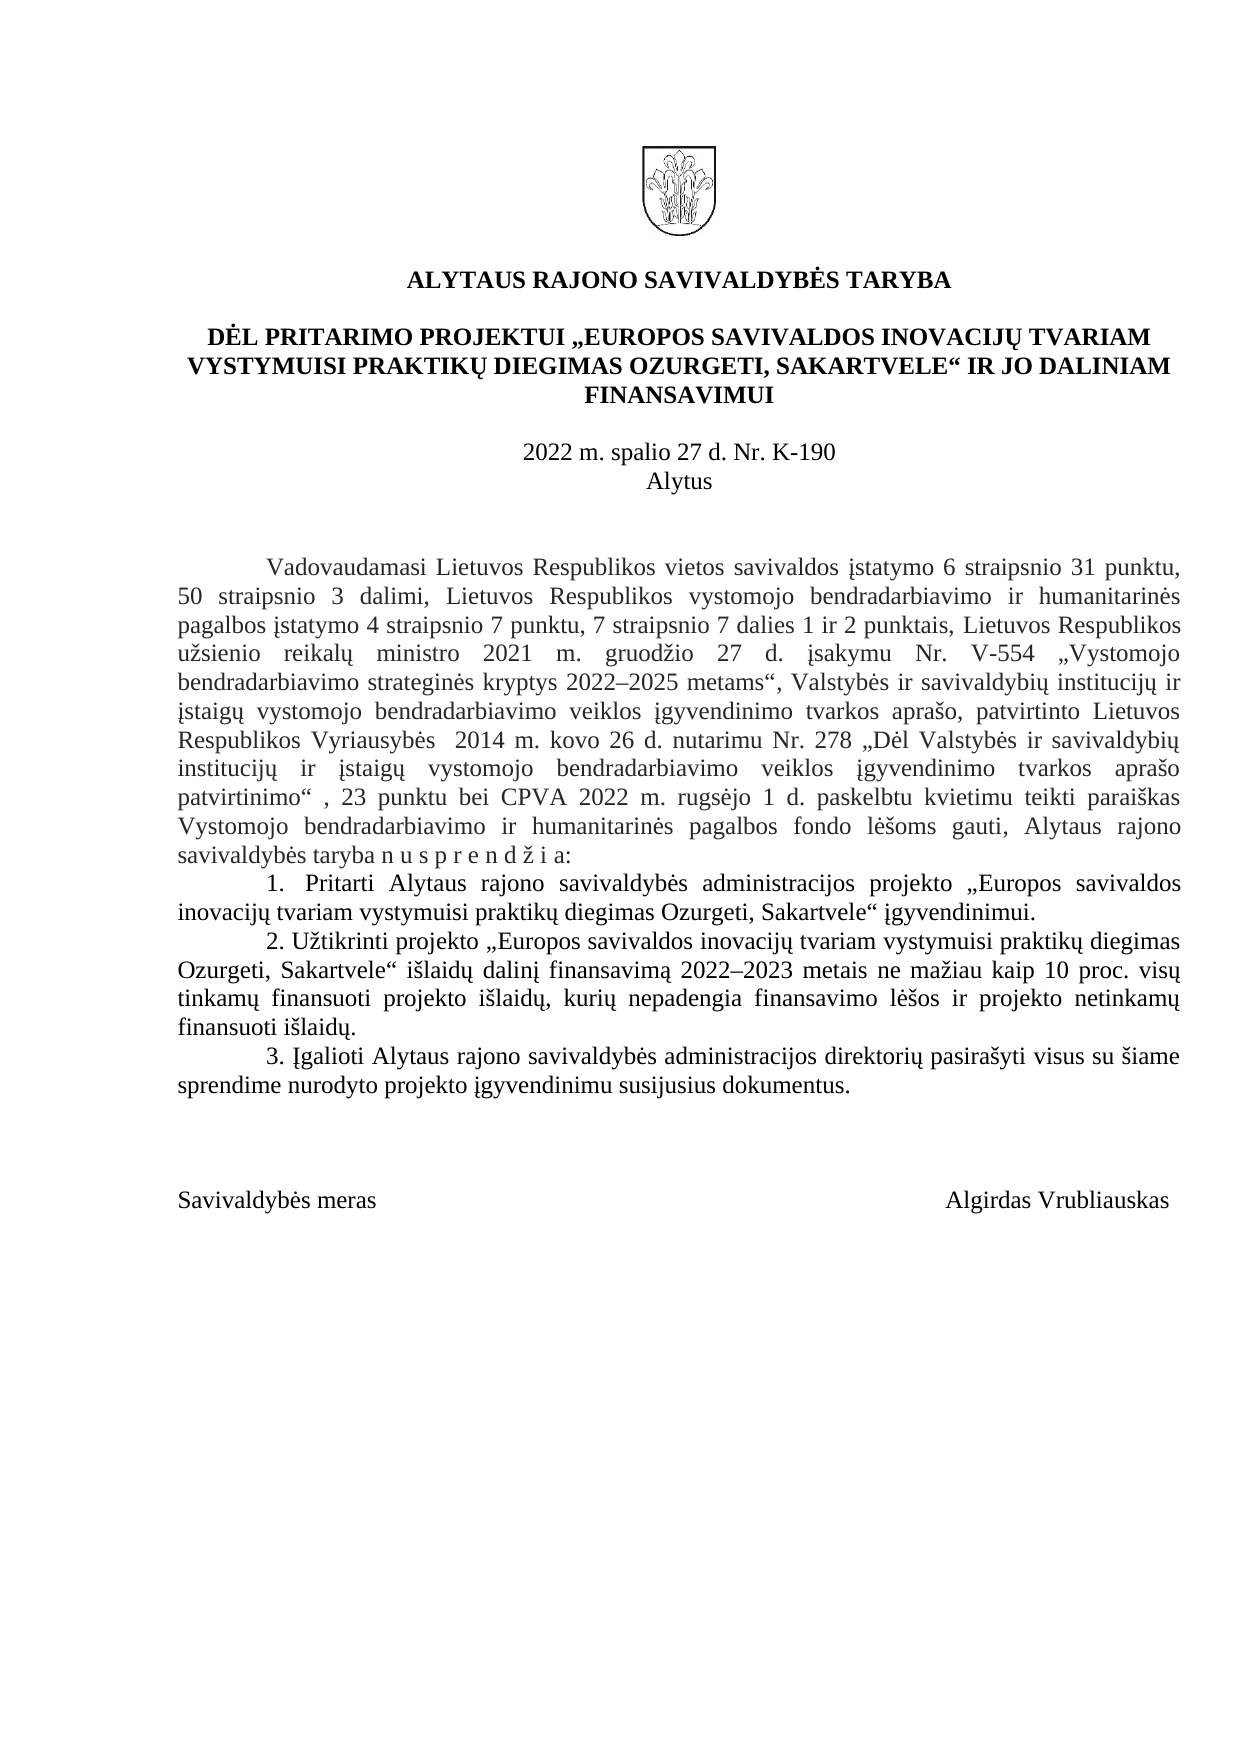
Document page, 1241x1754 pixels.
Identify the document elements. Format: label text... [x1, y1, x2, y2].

text Alytus [177, 466, 1181, 495]
text 2. Užtikrinti projekto „Europos savivaldos inovacijų tvariam vystymuisi praktikų diegimas Ozurgeti, Sakartvele“ išlaidų dalinį finansavimą 2022–2023 metais ne mažiau kaip 10 proc. visų tinkamų finansuoti projekto išlaidų, kurių nepadengia finansavimo lėšos ir projekto netinkamų finansuoti išlaidų. [177, 926, 1181, 1041]
text DĖL PRITARIMO PROJEKTUI „EUROPOS SAVIVALDOS INOVACIJŲ TVARIAM VYSTYMUISI PRAKTIKŲ DIEGIMAS OZURGETI, SAKARTVELE“ IR JO DALINIAM FINANSAVIMUI [177, 322, 1181, 408]
text 1. Pritarti Alytaus rajono savivaldybės administracijos projekto „Europos savivaldos inovacijų tvariam vystymuisi praktikų diegimas Ozurgeti, Sakartvele“ įgyvendinimui. [177, 868, 1181, 926]
text 3. Įgalioti Alytaus rajono savivaldybės administracijos direktorių pasirašyti visus su šiame sprendime nurodyto projekto įgyvendinimu susijusius dokumentus. [177, 1041, 1181, 1098]
text 2022 m. spalio 27 d. Nr. K-190 [177, 437, 1181, 466]
text Savivaldybės meras Algirdas Vrubliauskas [177, 1185, 1181, 1213]
text ALYTAUS RAJONO SAVIVALDYBĖS TARYBA [177, 265, 1181, 293]
text Vadovaudamasi Lietuvos Respublikos vietos savivaldos įstatymo 6 straipsnio 31 punktu, 50 straipsnio 3 dalimi, Lietuvos Respublikos vystomojo bendradarbiavimo ir humanitarinės pagalbos įstatymo 4 straipsnio 7 punktu, 7 straipsnio 7 dalies 1 ir 2 punktais, Lietuvos Respublikos užsienio reikalų ministro 2021 m. gruodžio 27 d. įsakymu Nr. V-554 „Vystomojo bendradarbiavimo strateginės kryptys 2022–2025 metams“, Valstybės ir savivaldybių institucijų ir įstaigų vystomojo bendradarbiavimo veiklos įgyvendinimo tvarkos aprašo, patvirtinto Lietuvos Respublikos Vyriausybės 2014 m. kovo 26 d. nutarimu Nr. 278 „Dėl Valstybės ir savivaldybių institucijų ir įstaigų vystomojo bendradarbiavimo veiklos įgyvendinimo tvarkos aprašo patvirtinimo“ , 23 punktu bei CPVA 2022 m. rugsėjo 1 d. paskelbtu kvietimu teikti paraiškas Vystomojo bendradarbiavimo ir humanitarinės pagalbos fondo lėšoms gauti, Alytaus rajono savivaldybės taryba nusprendžia: [177, 552, 1181, 868]
